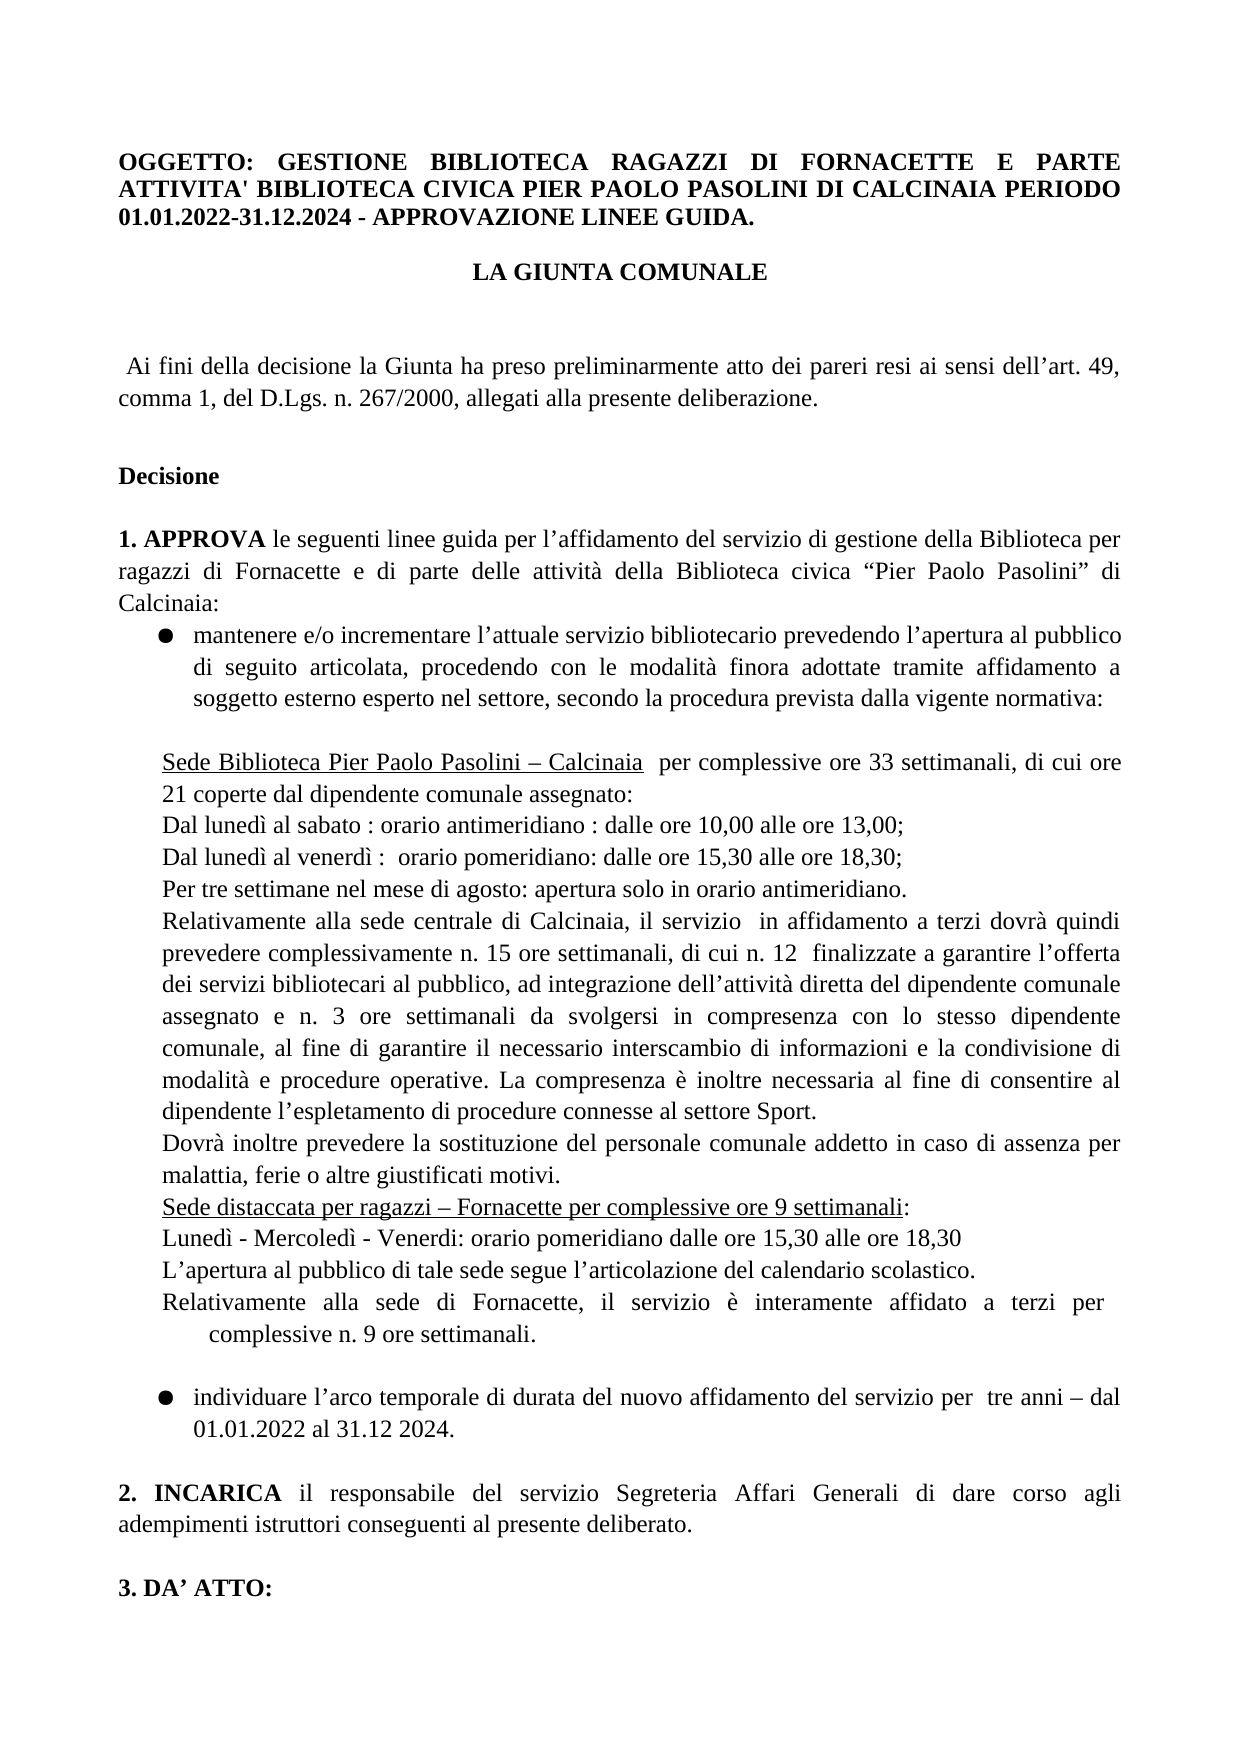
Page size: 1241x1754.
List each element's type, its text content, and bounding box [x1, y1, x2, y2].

text Sede Biblioteca Pier Paolo Pasolini – Calcinaia per complessive ore 33 settimanali, di cui ore 21 coperte dal dipendente comunale assegnato: [162, 748, 1122, 807]
text Per tre settimane nel mese di agosto: apertura solo in orario antimeridiano. [162, 875, 1122, 903]
text Dovrà inoltre prevedere la sostituzione del personale comunale addetto in caso di assenza per malattia, ferie o altre giustificati motivi. [162, 1129, 1122, 1189]
text 1. APPROVA le seguenti linee guida per l’affidamento del servizio di gestione della Biblioteca per ragazzi di Fornacette e di parte delle attività della Biblioteca civica “Pier Paolo Pasolini” di Calcinaia: [118, 526, 1122, 617]
text Ai fini della decisione la Giunta ha preso preliminarmente atto dei pareri resi ai sensi dell’art. 49, comma 1, del D.Lgs. n. 267/2000, allegati alla presente deliberazione. [118, 352, 1122, 411]
text Relativamente alla sede di Fornacette, il servizio è interamente affidato a terzi per complessive n. 9 ore settimanali. [162, 1288, 1122, 1348]
text 2. INCARICA il responsabile del servizio Segreteria Affari Generali di dare corso agli adempimenti istruttori conseguenti al presente deliberato. [118, 1479, 1122, 1538]
text L’apertura al pubblico di tale sede segue l’articolazione del calendario scolastico. [162, 1256, 1122, 1284]
text Relativamente alla sede centrale di Calcinaia, il servizio in affidamento a terzi dovrà quindi prevedere complessivamente n. 15 ore settimanali, di cui n. 12 finalizzate a garantire l’offerta dei servizi bibliotecari al pubblico, ad integrazione dell’attività diretta del dipendente comunale assegnato e n. 3 ore settimanali da svolgersi in compresenza con lo stesso dipendente comunale, al fine di garantire il necessario interscambio di informazioni e la condivisione di modalità e procedure operative. La compresenza è inoltre necessaria al fine di consentire al dipendente l’espletamento di procedure connesse al settore Sport. [162, 907, 1122, 1125]
text LA GIUNTA COMUNALE [118, 258, 1122, 286]
text Sede distaccata per ragazzi – Fornacette per complessive ore 9 settimanali: [162, 1193, 1122, 1221]
text Lunedì - Mercoledì - Venerdi: orario pomeridiano dalle ore 15,30 alle ore 18,30 [162, 1224, 1122, 1252]
text OGGETTO: GESTIONE BIBLIOTECA RAGAZZI DI FORNACETTE E PARTE ATTIVITA' BIBLIOTECA CIVICA PIER PAOLO PASOLINI DI CALCINAIA PERIODO 01.01.2022-31.12.2024 - APPROVAZIONE LINEE GUIDA. [118, 148, 1122, 231]
text 3. DA’ ATTO: [118, 1574, 1122, 1602]
text Decisione [118, 462, 1122, 490]
list individuare l’arco temporale di durata del nuovo affidamento del servizio per tre anni – dal 01.01.2022 al 31.12 2024. [156, 1383, 1122, 1443]
text Dal lunedì al sabato : orario antimeridiano : dalle ore 10,00 alle ore 13,00; [162, 812, 1122, 839]
list mantenere e/o incrementare l’attuale servizio bibliotecario prevedendo l’apertura al pubblico di seguito articolata, procedendo con le modalità finora adottate tramite affidamento a soggetto esterno esperto nel settore, secondo la procedura prevista dalla vigente normativa: [156, 621, 1122, 712]
text Dal lunedì al venerdì : orario pomeridiano: dalle ore 15,30 alle ore 18,30; [162, 843, 1122, 871]
